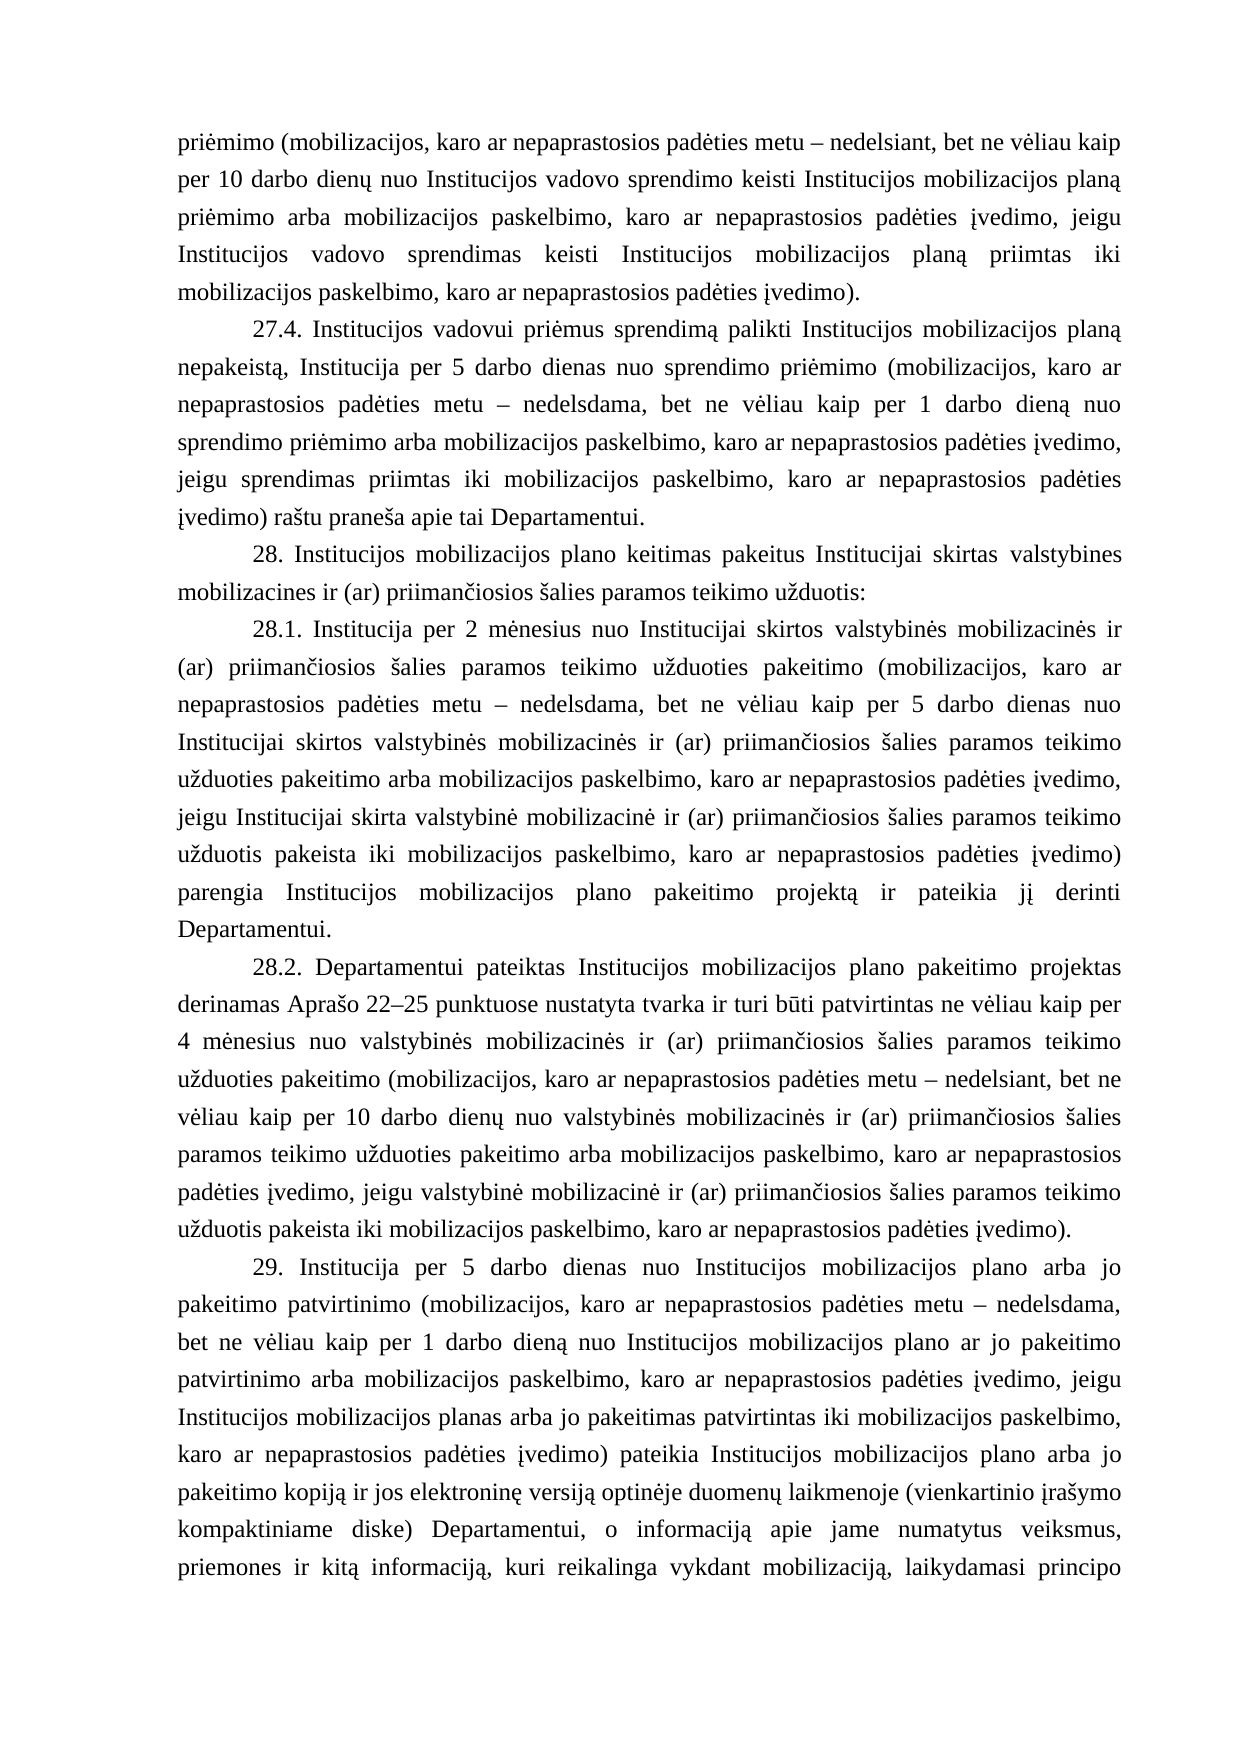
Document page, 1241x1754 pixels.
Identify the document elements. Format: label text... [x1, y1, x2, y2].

text 29. Institucija per 5 darbo dienas nuo Institucijos mobilizacijos plano arba jo pakeitimo patvirtinimo (mobilizacijos, karo ar nepaprastosios padėties metu – nedelsdama, bet ne vėliau kaip per 1 darbo dieną nuo Institucijos mobilizacijos plano ar jo pakeitimo patvirtinimo arba mobilizacijos paskelbimo, karo ar nepaprastosios padėties įvedimo, jeigu Institucijos mobilizacijos planas arba jo pakeitimas patvirtintas iki mobilizacijos paskelbimo, karo ar nepaprastosios padėties įvedimo) pateikia Institucijos mobilizacijos plano arba jo pakeitimo kopiją ir jos elektroninę versiją optinėje duomenų laikmenoje (vienkartinio įrašymo kompaktiniame diske) Departamentui, o informaciją apie jame numatytus veiksmus, priemones ir kitą informaciją, kuri reikalinga vykdant mobilizaciją, laikydamasi principo [177, 1243, 1122, 1581]
text priėmimo (mobilizacijos, karo ar nepaprastosios padėties metu – nedelsiant, bet ne vėliau kaip per 10 darbo dienų nuo Institucijos vadovo sprendimo keisti Institucijos mobilizacijos planą priėmimo arba mobilizacijos paskelbimo, karo ar nepaprastosios padėties įvedimo, jeigu Institucijos vadovo sprendimas keisti Institucijos mobilizacijos planą priimtas iki mobilizacijos paskelbimo, karo ar nepaprastosios padėties įvedimo). [177, 118, 1122, 306]
text 28.2. Departamentui pateiktas Institucijos mobilizacijos plano pakeitimo projektas derinamas Aprašo 22–25 punktuose nustatyta tvarka ir turi būti patvirtintas ne vėliau kaip per 4 mėnesius nuo valstybinės mobilizacinės ir (ar) priimančiosios šalies paramos teikimo užduoties pakeitimo (mobilizacijos, karo ar nepaprastosios padėties metu – nedelsiant, bet ne vėliau kaip per 10 darbo dienų nuo valstybinės mobilizacinės ir (ar) priimančiosios šalies paramos teikimo užduoties pakeitimo arba mobilizacijos paskelbimo, karo ar nepaprastosios padėties įvedimo, jeigu valstybinė mobilizacinė ir (ar) priimančiosios šalies paramos teikimo užduotis pakeista iki mobilizacijos paskelbimo, karo ar nepaprastosios padėties įvedimo). [177, 943, 1122, 1243]
text 28. Institucijos mobilizacijos plano keitimas pakeitus Institucijai skirtas valstybines mobilizacines ir (ar) priimančiosios šalies paramos teikimo užduotis: [177, 531, 1122, 606]
text 28.1. Institucija per 2 mėnesius nuo Institucijai skirtos valstybinės mobilizacinės ir (ar) priimančiosios šalies paramos teikimo užduoties pakeitimo (mobilizacijos, karo ar nepaprastosios padėties metu – nedelsdama, bet ne vėliau kaip per 5 darbo dienas nuo Institucijai skirtos valstybinės mobilizacinės ir (ar) priimančiosios šalies paramos teikimo užduoties pakeitimo arba mobilizacijos paskelbimo, karo ar nepaprastosios padėties įvedimo, jeigu Institucijai skirta valstybinė mobilizacinė ir (ar) priimančiosios šalies paramos teikimo užduotis pakeista iki mobilizacijos paskelbimo, karo ar nepaprastosios padėties įvedimo) parengia Institucijos mobilizacijos plano pakeitimo projektą ir pateikia jį derinti Departamentui. [177, 606, 1122, 943]
text 27.4. Institucijos vadovui priėmus sprendimą palikti Institucijos mobilizacijos planą nepakeistą, Institucija per 5 darbo dienas nuo sprendimo priėmimo (mobilizacijos, karo ar nepaprastosios padėties metu – nedelsdama, bet ne vėliau kaip per 1 darbo dieną nuo sprendimo priėmimo arba mobilizacijos paskelbimo, karo ar nepaprastosios padėties įvedimo, jeigu sprendimas priimtas iki mobilizacijos paskelbimo, karo ar nepaprastosios padėties įvedimo) raštu praneša apie tai Departamentui. [177, 306, 1122, 531]
